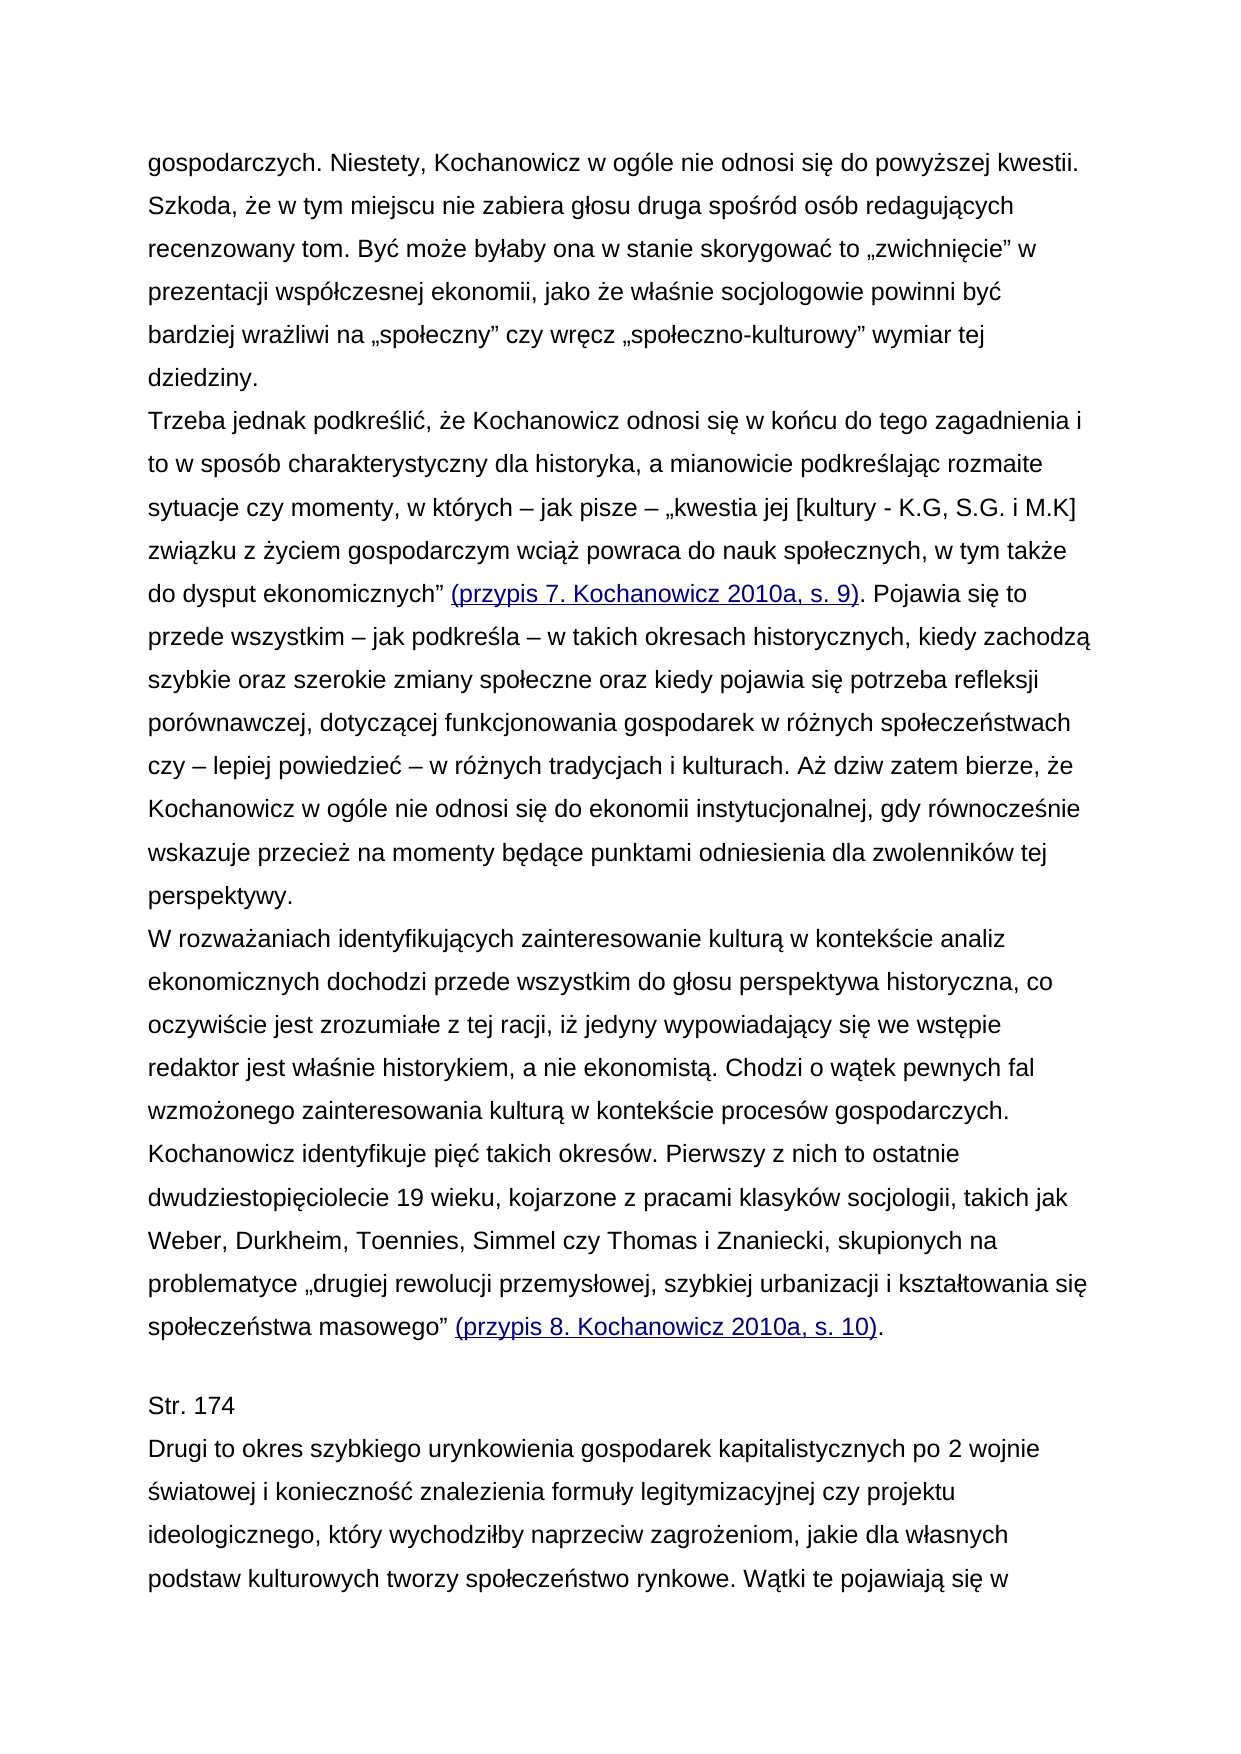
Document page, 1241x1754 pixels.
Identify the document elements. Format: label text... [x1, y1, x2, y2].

text Str. 174 [148, 1391, 1093, 1420]
text Drugi to okres szybkiego urynkowienia gospodarek kapitalistycznych po 2 wojnie światowej i konieczność znalezienia formuły legitymizacyjnej czy projektu ideologicznego, który wychodziłby naprzeciw zagrożeniom, jakie dla własnych podstaw kulturowych tworzy społeczeństwo rynkowe. Wątki te pojawiają się w [148, 1434, 1093, 1592]
text W rozważaniach identyfikujących zainteresowanie kulturą w kontekście analiz ekonomicznych dochodzi przede wszystkim do głosu perspektywa historyczna, co oczywiście jest zrozumiałe z tej racji, iż jedyny wypowiadający się we wstępie redaktor jest właśnie historykiem, a nie ekonomistą. Chodzi o wątek pewnych fal wzmożonego zainteresowania kulturą w kontekście procesów gospodarczych. Kochanowicz identyfikuje pięć takich okresów. Pierwszy z nich to ostatnie dwudziestopięciolecie 19 wieku, kojarzone z pracami klasyków socjologii, takich jak Weber, Durkheim, Toennies, Simmel czy Thomas i Znaniecki, skupionych na problematyce „drugiej rewolucji przemysłowej, szybkiej urbanizacji i kształtowania się społeczeństwa masowego” (przypis 8. Kochanowicz 2010a, s. 10). [148, 924, 1093, 1341]
text Trzeba jednak podkreślić, że Kochanowicz odnosi się w końcu do tego zagadnienia i to w sposób charakterystyczny dla historyka, a mianowicie podkreślając rozmaite sytuacje czy momenty, w których – jak pisze – „kwestia jej [kultury - K.G, S.G. i M.K] związku z życiem gospodarczym wciąż powraca do nauk społecznych, w tym także do dysput ekonomicznych” (przypis 7. Kochanowicz 2010a, s. 9). Pojawia się to przede wszystkim – jak podkreśla – w takich okresach historycznych, kiedy zachodzą szybkie oraz szerokie zmiany społeczne oraz kiedy pojawia się potrzeba refleksji porównawczej, dotyczącej funkcjonowania gospodarek w różnych społeczeństwach czy – lepiej powiedzieć – w różnych tradycjach i kulturach. Aż dziw zatem bierze, że Kochanowicz w ogóle nie odnosi się do ekonomii instytucjonalnej, gdy równocześnie wskazuje przecież na momenty będące punktami odniesienia dla zwolenników tej perspektywy. [148, 406, 1093, 909]
text gospodarczych. Niestety, Kochanowicz w ogóle nie odnosi się do powyższej kwestii. Szkoda, że w tym miejscu nie zabiera głosu druga spośród osób redagujących recenzowany tom. Być może byłaby ona w stanie skorygować to „zwichnięcie” w prezentacji współczesnej ekonomii, jako że właśnie socjologowie powinni być bardziej wrażliwi na „społeczny” czy wręcz „społeczno-kulturowy” wymiar tej dziedziny. [148, 148, 1093, 392]
